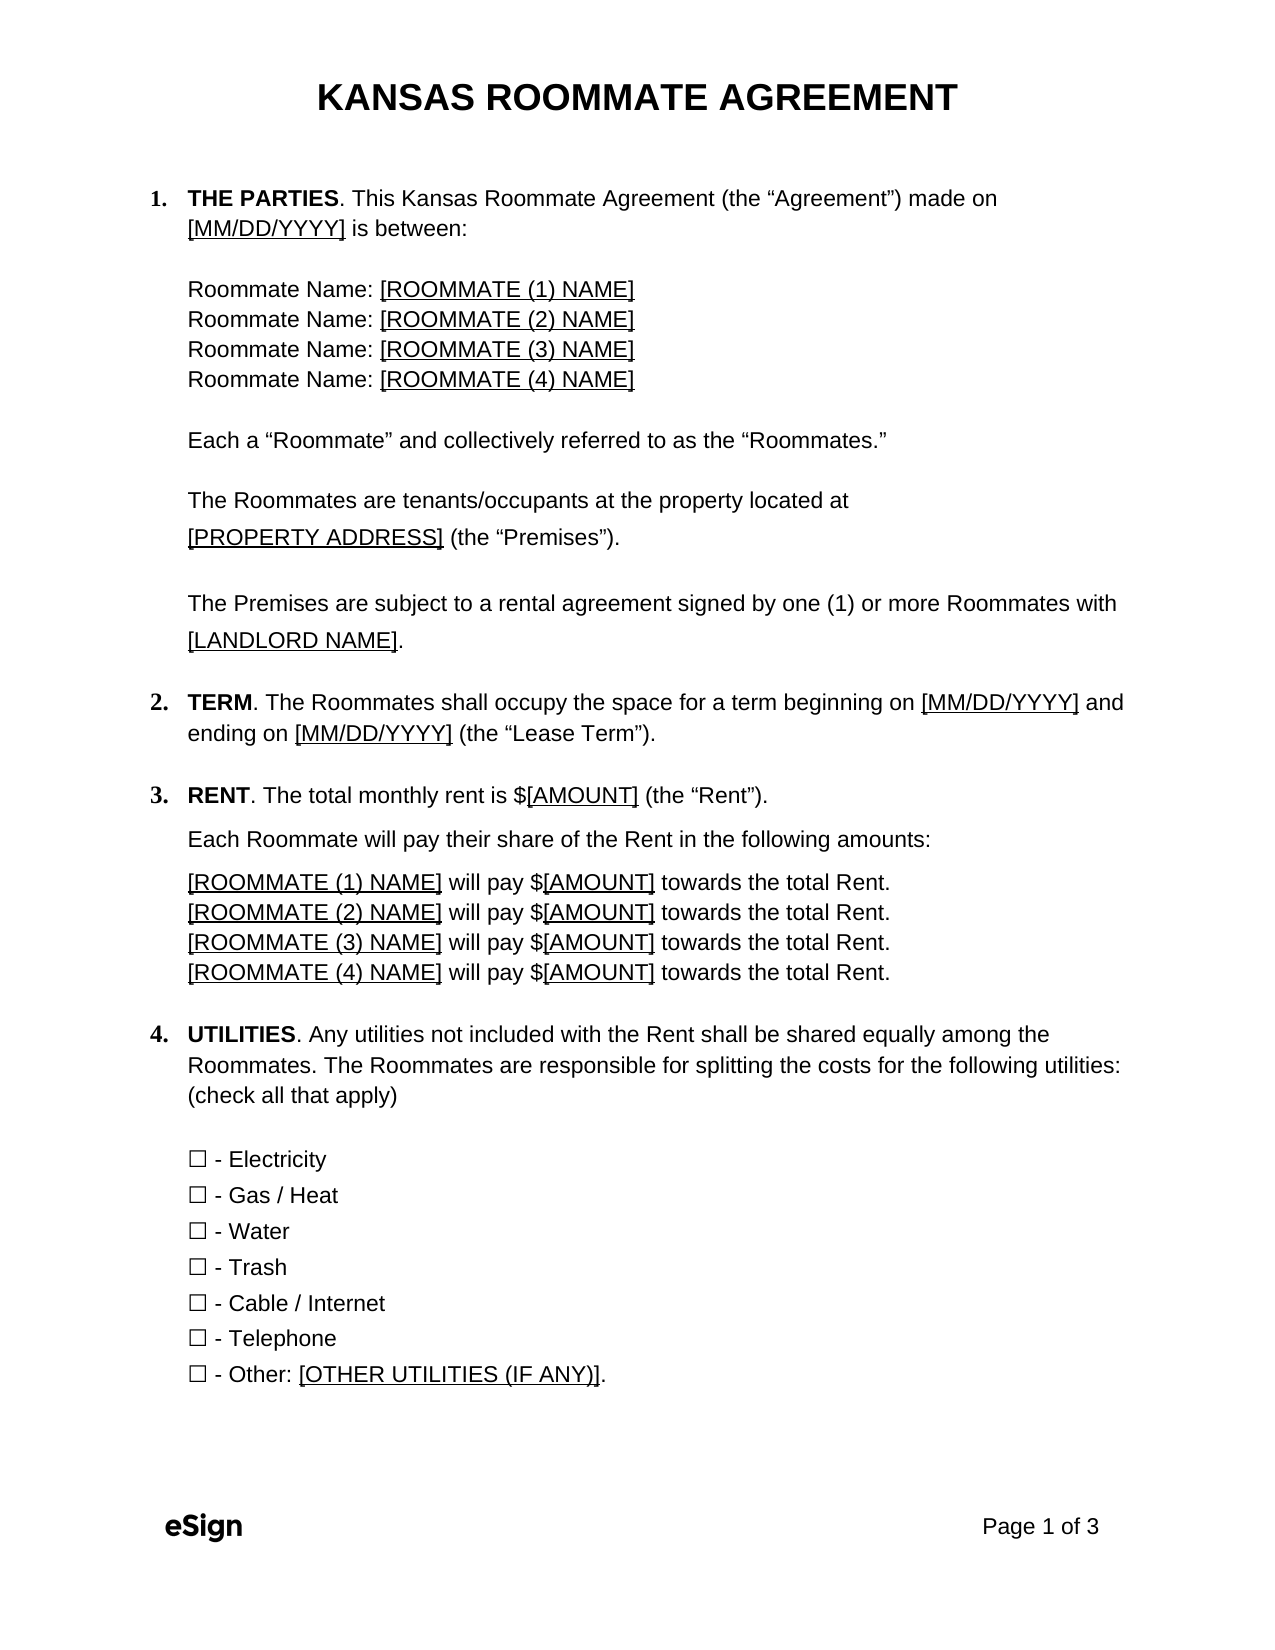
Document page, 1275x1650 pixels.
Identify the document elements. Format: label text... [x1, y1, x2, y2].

list The Premises are subject to a rental agreement signed by one (1) or more Roommates with [187, 590, 1125, 617]
text ☐ - Trash [187, 1251, 1125, 1282]
text KANSAS ROOMMATE AGREEMENT [150, 75, 1125, 118]
text ☐ - Cable / Internet [187, 1286, 1125, 1318]
list The Roommates are tenants/occupants at the property located at [187, 487, 1125, 513]
list [LANDLORD NAME]. [187, 627, 1125, 653]
subtitle Each Roommate will pay their share of the Rent in the following amounts: [187, 826, 1125, 852]
subtitle [ROOMMATE (3) NAME] will pay $[AMOUNT] towards the total Rent. [187, 929, 1125, 955]
list Roommate Name: [ROOMMATE (4) NAME] [187, 366, 1125, 393]
subtitle RENT. The total monthly rent is $[AMOUNT] (the “Rent”). [150, 780, 1125, 809]
subtitle ☐ - Gas / Heat [187, 1179, 1125, 1210]
list [PROPERTY ADDRESS] (the “Premises”). [187, 524, 1125, 550]
subtitle [ROOMMATE (1) NAME] will pay $[AMOUNT] towards the total Rent. [187, 868, 1125, 895]
subtitle [ROOMMATE (4) NAME] will pay $[AMOUNT] towards the total Rent. [187, 959, 1125, 985]
list Each a “Roommate” and collectively referred to as the “Roommates.” [187, 427, 1125, 453]
subtitle ☐ - Water [187, 1214, 1125, 1246]
subtitle TERM. The Roommates shall occupy the space for a term beginning on [MM/DD/YYYY] and ending on [MM/DD/YYYY] (the “Lease Term”). [150, 687, 1125, 746]
subtitle UTILITIES. Any utilities not included with the Rent shall be shared equally among the Roommates. The Roommates are responsible for splitting the costs for the following utilities: (check all that apply) [150, 1019, 1125, 1109]
text ☐ - Telephone [187, 1322, 1125, 1354]
subtitle [ROOMMATE (2) NAME] will pay $[AMOUNT] towards the total Rent. [187, 899, 1125, 925]
subtitle ☐ - Electricity [187, 1143, 1125, 1174]
list Roommate Name: [ROOMMATE (3) NAME] [187, 336, 1125, 362]
list Roommate Name: [ROOMMATE (1) NAME] [187, 276, 1125, 302]
list THE PARTIES. This Kansas Roommate Agreement (the “Agreement”) made on [MM/DD/YYYY] is between: [150, 185, 1125, 242]
list Roommate Name: [ROOMMATE (2) NAME] [187, 306, 1125, 332]
text ☐ - Other: [OTHER UTILITIES (IF ANY)]. [187, 1358, 1125, 1389]
